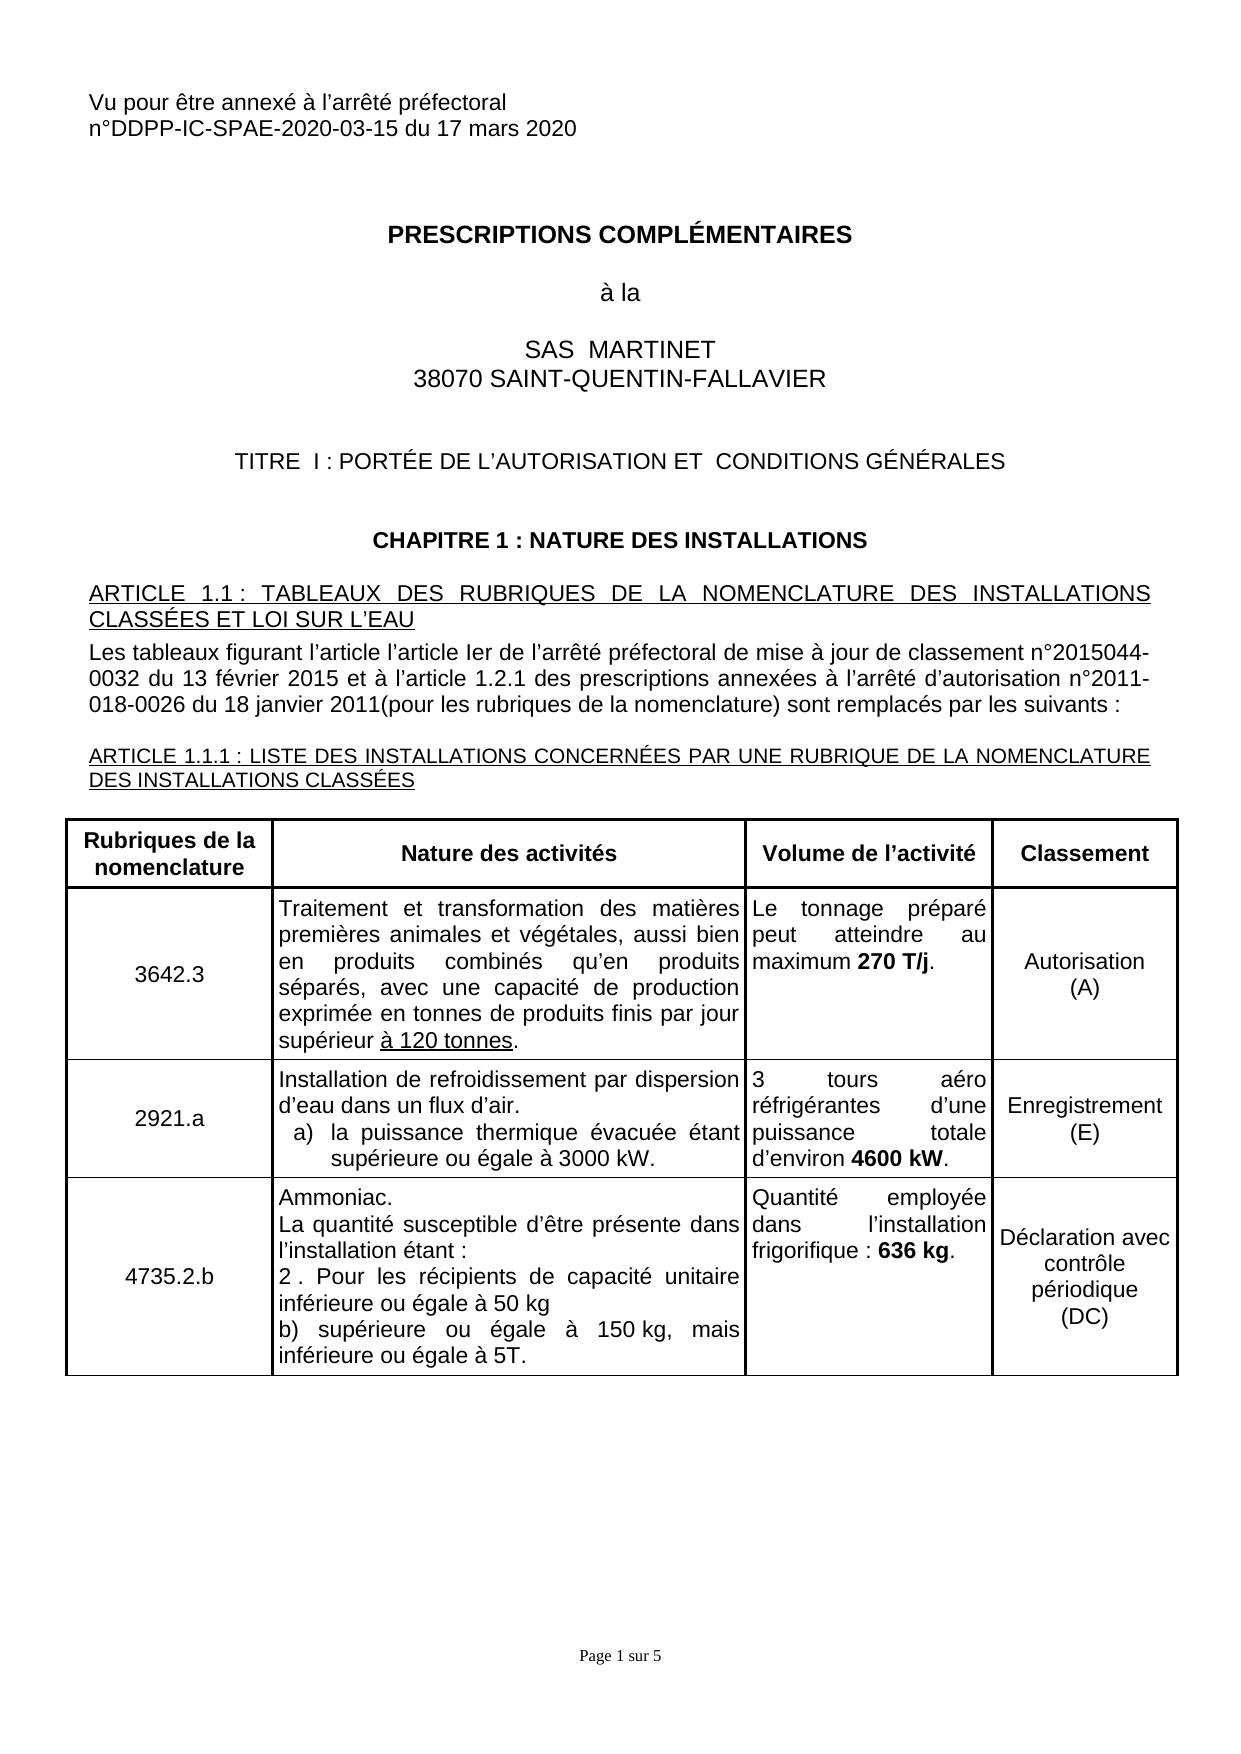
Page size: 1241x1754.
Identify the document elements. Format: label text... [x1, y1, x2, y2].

table_header Rubriques de la nomenclature [68, 821, 271, 886]
table_cell 3642.3 [68, 889, 271, 1059]
table_cell 4735.2.b [68, 1178, 271, 1375]
table_cell Enregistrement (E) [994, 1060, 1176, 1177]
text Vu pour être annexé à l’arrêté préfectoral [89, 89, 1152, 115]
table_cell 2921.a [68, 1060, 271, 1177]
table_header Classement [994, 821, 1176, 886]
table_cell Le tonnage préparé peut atteindre au maximum 270 T/j. [747, 889, 991, 1059]
text SAS MARTINET [89, 335, 1152, 364]
table_cell Traitement et transformation des matières premières animales et végétales, aussi bien en produits combinés qu’en produits séparés, avec une capacité de production exprimée en tonnes de produits finis par jour supérieur à 120 tonnes. [274, 889, 744, 1059]
text CHAPITRE 1 : NATURE DES INSTALLATIONS [89, 527, 1152, 553]
table_cell Quantité employée dans l’installation frigorifique : 636 kg. [747, 1178, 991, 1375]
text à la [89, 278, 1152, 307]
text n°DDPP-IC-SPAE-2020-03-15 du 17 mars 2020 [89, 115, 1152, 141]
table_cell 3 tours aéro réfrigérantes d’une puissance totale d’environ 4600 kW. [747, 1060, 991, 1177]
table_header Nature des activités [274, 821, 744, 886]
text ARTICLE 1.1 : TABLEAUX DES RUBRIQUES DE LA NOMENCLATURE DES INSTALLATIONS CLASSÉES ET LOI SUR L’EAU [89, 580, 1152, 632]
table_cell Installation de refroidissement par dispersion d’eau dans un flux d’air. la puissance thermique évacuée étant supérieure ou égale à 3000 kW. [274, 1060, 744, 1177]
text 38070 SAINT-QUENTIN-FALLAVIER [89, 364, 1152, 393]
table_cell Autorisation (A) [994, 889, 1176, 1059]
table_cell Ammoniac. La quantité susceptible d’être présente dans l’installation étant : 2 . Pour les récipients de capacité unitaire inférieure ou égale à 50 kg b) supérieure ou égale à 150 kg, mais inférieure ou égale à 5T. [274, 1178, 744, 1375]
text PRESCRIPTIONS COMPLÉMENTAIRES [89, 220, 1152, 249]
table_cell Déclaration avec contrôle périodique (DC) [994, 1178, 1176, 1375]
text TITRE I : PORTÉE DE L’AUTORISATION ET CONDITIONS GÉNÉRALES [89, 448, 1152, 474]
table_header Volume de l’activité [747, 821, 991, 886]
text Les tableaux figurant l’article l’article Ier de l’arrêté préfectoral de mise à jour de classement n°2015044-0032 du 13 février 2015 et à l’article 1.2.1 des prescriptions annexées à l’arrêté d’autorisation n°2011-018-0026 du 18 janvier 2011(pour les rubriques de la nomenclature) sont remplacés par les suivants : [89, 638, 1152, 717]
text ARTICLE 1.1.1 : LISTE DES INSTALLATIONS CONCERNÉES PAR UNE RUBRIQUE DE LA NOMENCLATURE DES INSTALLATIONS CLASSÉES [89, 744, 1152, 792]
